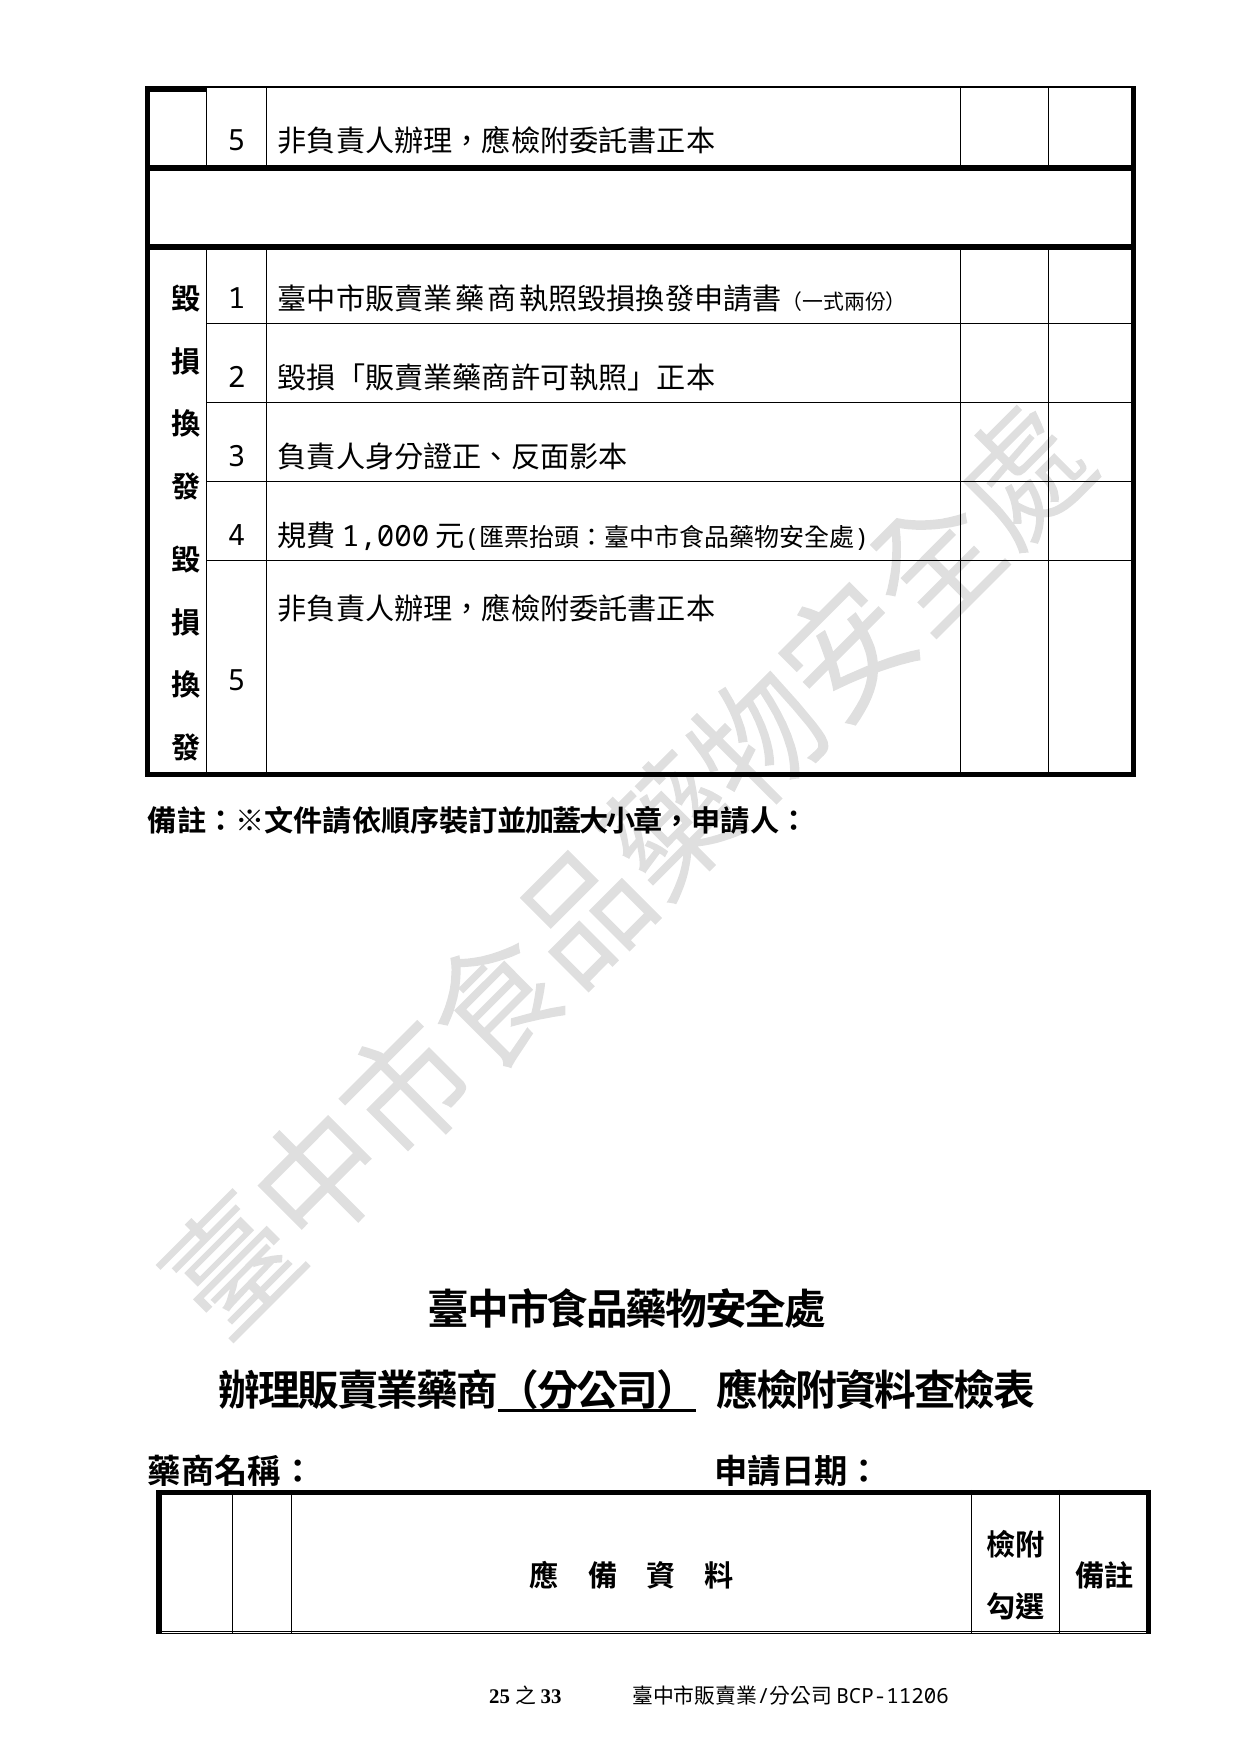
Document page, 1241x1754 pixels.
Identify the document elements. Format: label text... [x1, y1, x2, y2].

table_header 檢附勾選 [972, 1495, 1059, 1631]
table_cell [976, 460, 1002, 481]
table_cell 規費1,000元(匯票抬頭：臺中市食品藥物安全處) [267, 482, 960, 560]
table_cell 4 [207, 482, 266, 560]
table_cell 毀損換發 毀損換發 [150, 250, 206, 772]
text 備註：※文件請依順序裝訂並加蓋大小章，申請人： [694, 777, 1107, 840]
table_header [233, 1495, 291, 1631]
text 辦理販賣業藥商（分公司） 應檢附資料查檢表 [148, 1346, 1107, 1408]
table_cell [961, 88, 1048, 165]
table_header 應 備 資 料 [292, 1495, 971, 1631]
table_cell [1034, 482, 1048, 509]
table_cell [150, 171, 1131, 244]
text 藥商名稱： 申請日期： [148, 1427, 1107, 1490]
table_cell [1049, 465, 1072, 481]
table_cell 1 [207, 250, 266, 323]
table_cell [999, 451, 1048, 481]
table_cell [1049, 482, 1131, 560]
table_cell [961, 250, 1048, 323]
table_cell [961, 324, 1048, 402]
table_cell 5 [207, 561, 266, 772]
table_cell [1049, 250, 1131, 323]
table_cell 臺中市販賣業藥商執照毀損換發申請書（一式兩份） [267, 250, 960, 323]
text [148, 1265, 262, 1327]
table_cell [961, 561, 1001, 592]
table_cell [1049, 403, 1131, 481]
table_cell 非負責人辦理，應檢附委託書正本 [267, 561, 960, 772]
table_cell 毀損「販賣業藥商許可執照」正本 [267, 324, 960, 402]
table_cell 5 [207, 88, 266, 165]
table_cell 非負責人辦理，應檢附委託書正本 [267, 88, 960, 165]
table_cell [1019, 491, 1034, 508]
table_cell [961, 482, 1048, 560]
table_cell [1049, 561, 1131, 772]
table_cell [150, 92, 206, 165]
table_header 備註 [1060, 1495, 1146, 1631]
table_cell 3 [207, 403, 266, 481]
table_cell [1049, 324, 1131, 402]
table_cell [961, 561, 1048, 772]
table_cell [977, 482, 1024, 521]
table_cell 2 [207, 324, 266, 402]
table_cell [961, 403, 1048, 481]
text 臺中市食品藥物安全處 [251, 1265, 1107, 1327]
table_header [162, 1495, 232, 1631]
table_cell [1049, 88, 1131, 165]
table_cell [1049, 482, 1083, 508]
text 備註：※文件請依順序裝訂並加蓋大小章，申請人： [148, 777, 694, 840]
table_cell 負責人身分證正、反面影本 [267, 403, 960, 481]
